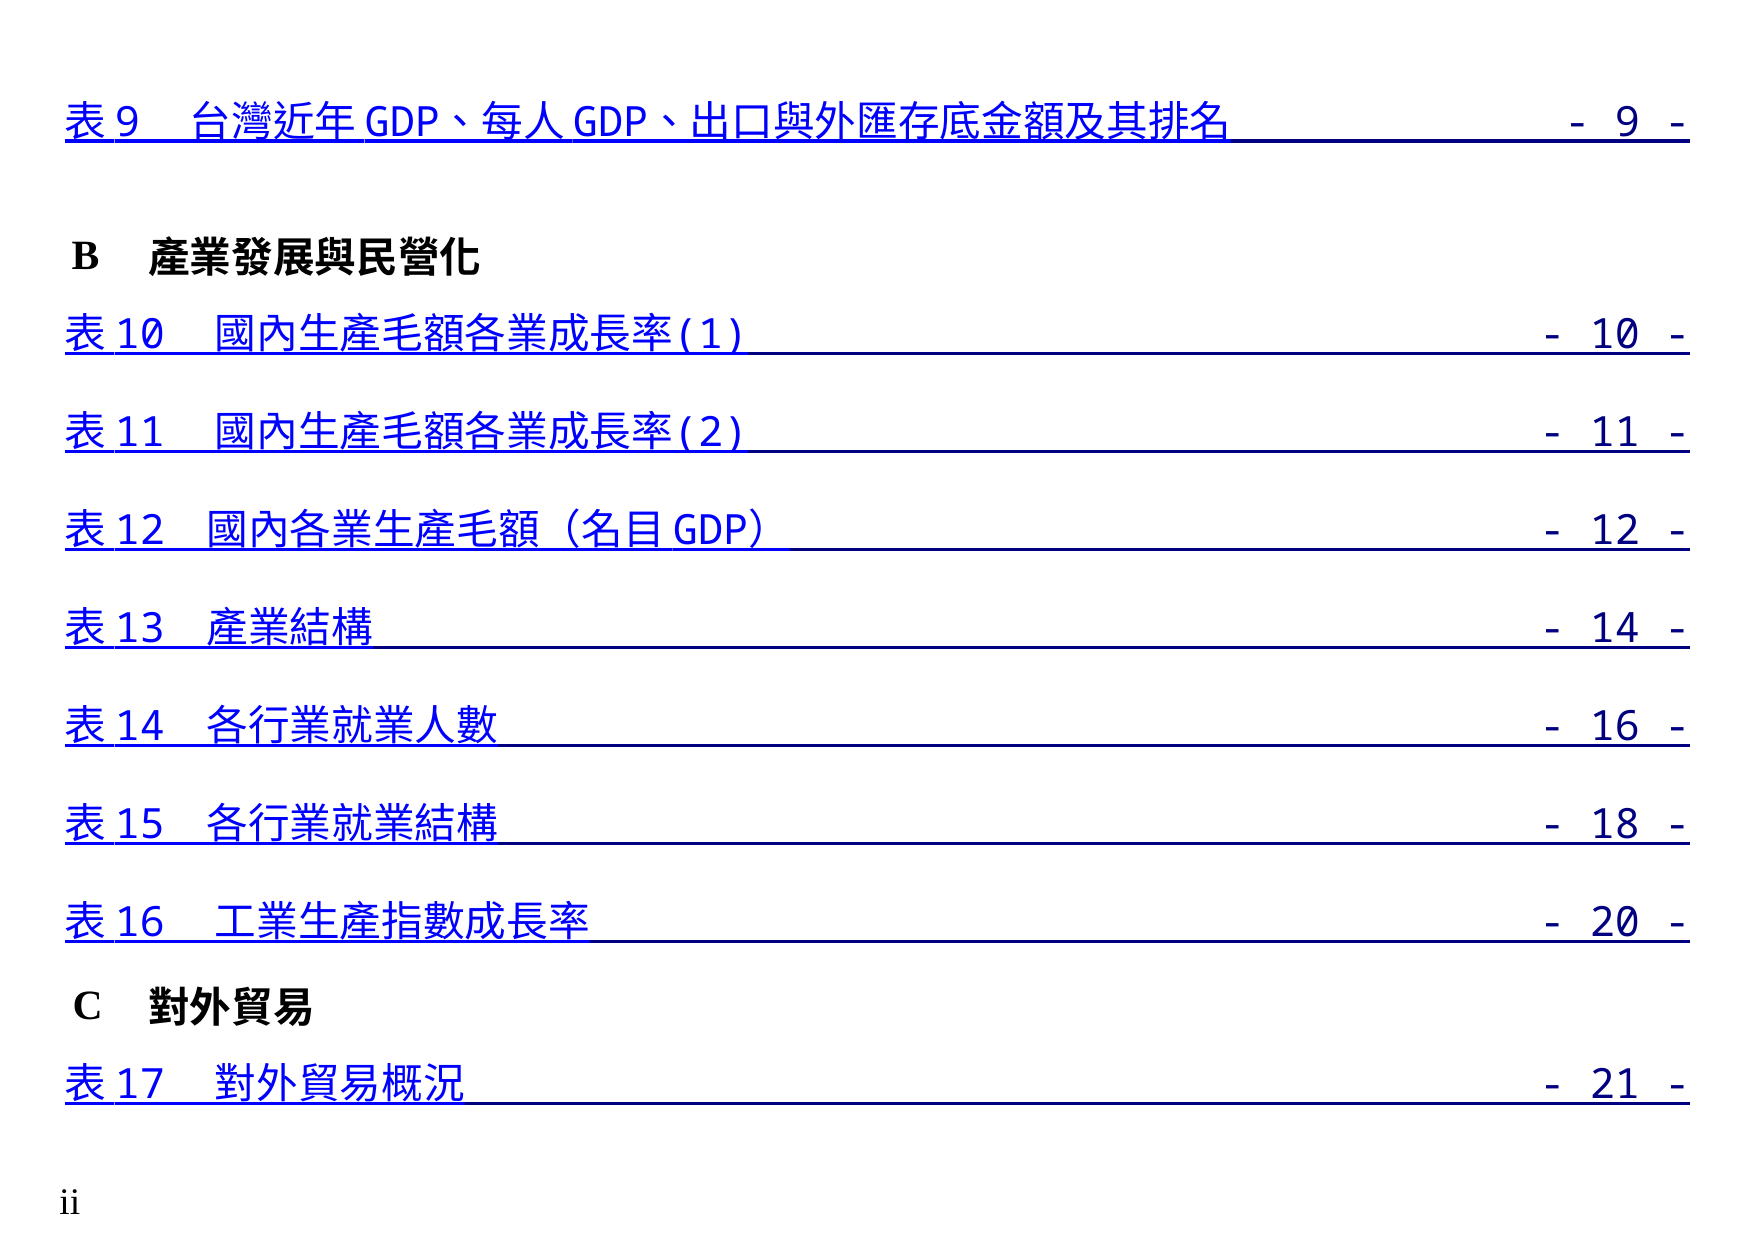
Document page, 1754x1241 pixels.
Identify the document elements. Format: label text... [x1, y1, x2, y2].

text B 產業發展與民營化 [64, 213, 1689, 275]
text 表12 國內各業生產毛額（名目GDP） - 12 - [64, 496, 1689, 548]
text 表13 產業結構 - 14 - [64, 594, 1689, 646]
text [64, 941, 1689, 949]
text 表10 國內生產毛額各業成長率(1) - 10 - [64, 300, 1689, 352]
text [64, 140, 1689, 148]
text [64, 353, 1689, 361]
text [64, 451, 1689, 459]
text [64, 1103, 1689, 1111]
text [64, 647, 1689, 655]
text [64, 549, 1689, 557]
text 表16 工業生產指數成長率 - 20 - [64, 888, 1689, 940]
text 表11 國內生產毛額各業成長率(2) - 11 - [64, 398, 1689, 450]
text 表15 各行業就業結構 - 18 - [64, 791, 1689, 842]
text C 對外貿易 [64, 963, 1689, 1025]
text [64, 745, 1689, 753]
text 表17 對外貿易概況 - 21 - [64, 1050, 1689, 1102]
text 表9 台灣近年GDP、每人GDP、出口與外匯存底金額及其排名 - 9 - [64, 88, 1689, 139]
text 表14 各行業就業人數 - 16 - [64, 692, 1689, 744]
text [64, 843, 1689, 851]
